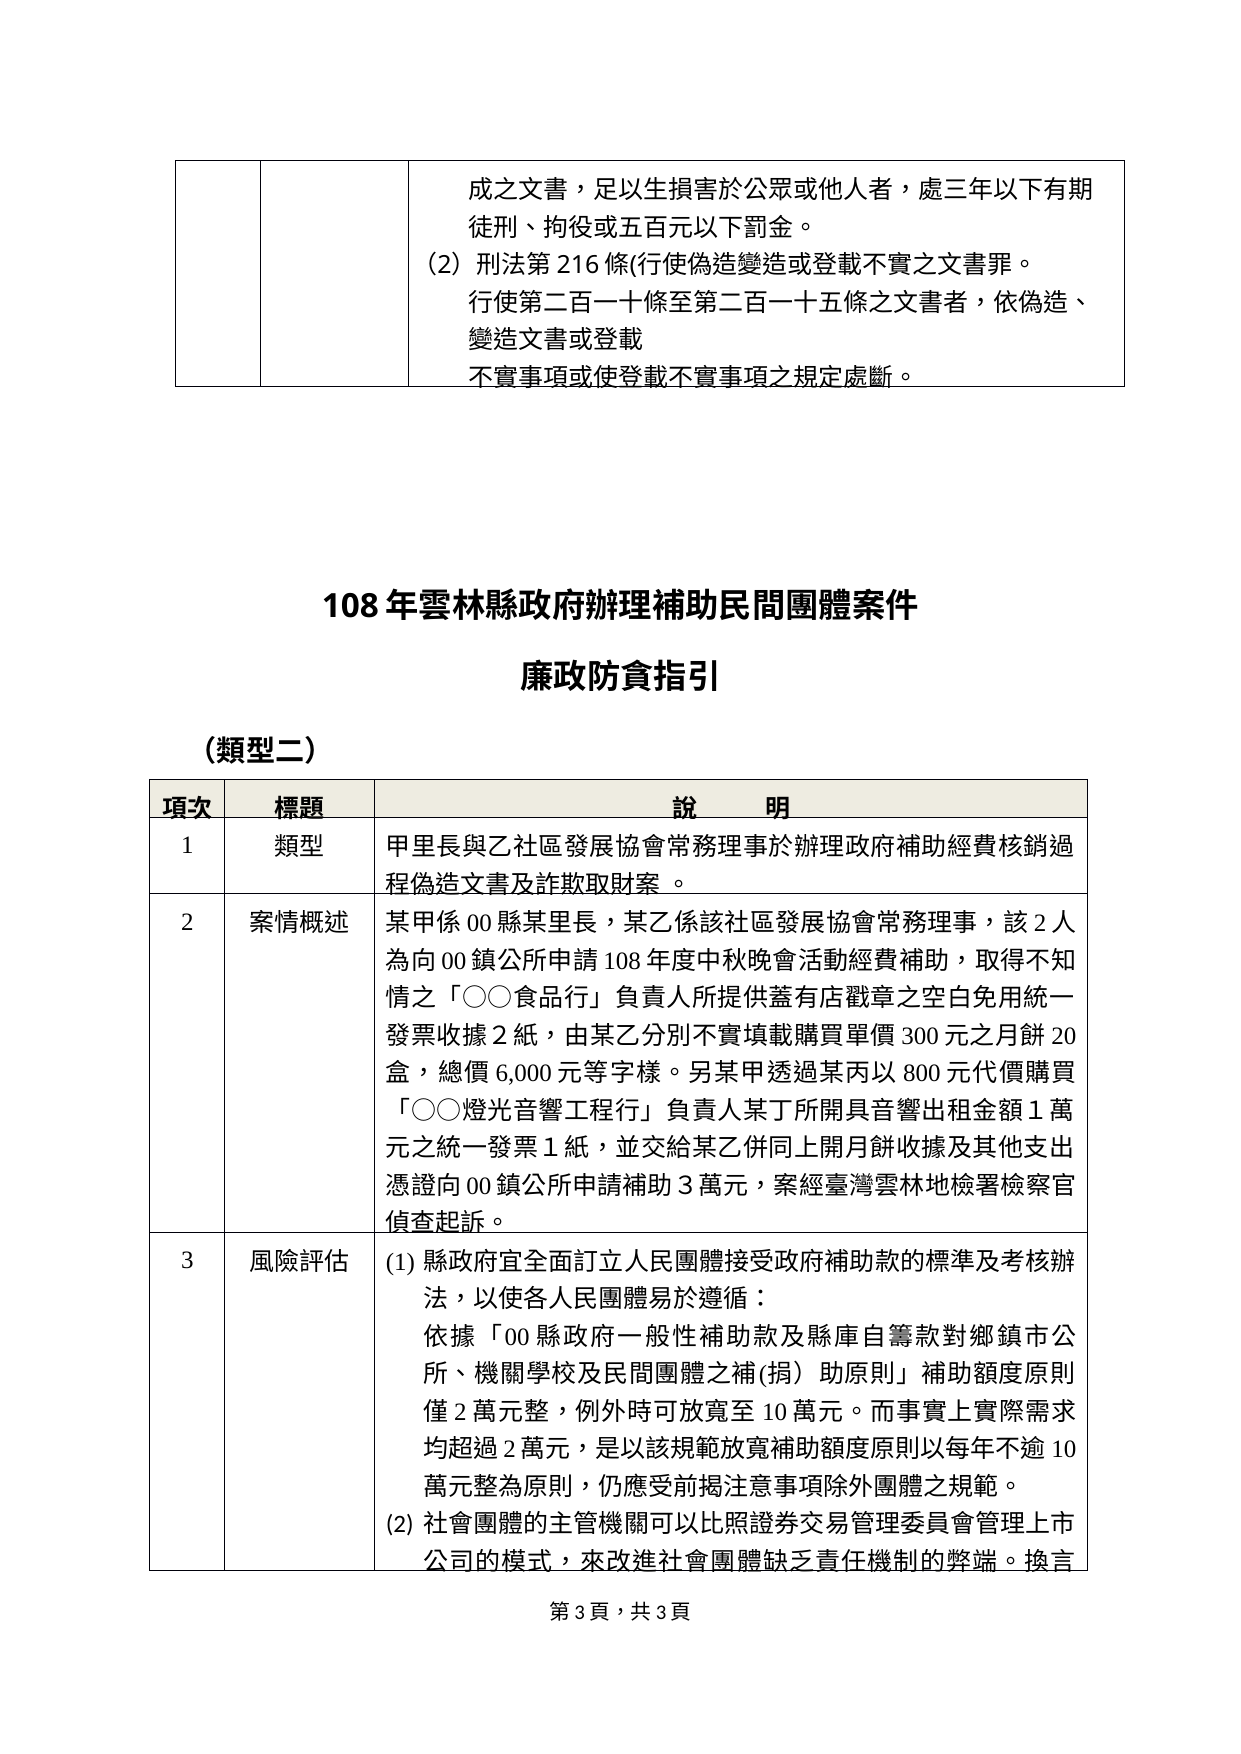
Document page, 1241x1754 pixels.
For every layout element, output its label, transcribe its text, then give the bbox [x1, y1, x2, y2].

table_cell [176, 161, 260, 386]
table_cell 某甲係00縣某里長，某乙係該社區發展協會常務理事，該2人為向00鎮公所申請108年度中秋晚會活動經費補助，取得不知情之「○○食品行」負責人所提供蓋有店戳章之空白免用統一發票收據２紙，由某乙分別不實填載購買單價300元之月餅20盒，總價6,000元等字樣。另某甲透過某丙以800元代價購買「○○燈光音響工程行」負責人某丁所開具音響出租金額１萬元之統一發票１紙，並交給某乙併同上開月餅收據及其他支出憑證向00鎮公所申請補助３萬元，案經臺灣雲林地檢署檢察官偵查起訴。 [375, 894, 1087, 1232]
table_cell 類型 [225, 818, 374, 893]
table_header 標題 [225, 780, 374, 817]
table_header 說 明 [375, 780, 1087, 817]
text （類型二） [187, 704, 1053, 779]
table_cell 2 [150, 894, 224, 1232]
text 108年雲林縣政府辦理補助民間團體案件 [187, 574, 1053, 629]
table_header 項次 [150, 780, 224, 817]
table_cell 3 [150, 1233, 224, 1570]
table_cell 1 [150, 818, 224, 893]
table_cell 成之文書，足以生損害於公眾或他人者，處三年以下有期徒刑、拘役或五百元以下罰金。 （2）刑法第216條(行使偽造變造或登載不實之文書罪。 行使第二百一十條至第二百一十五條之文書者，依偽造、變造文書或登載 不實事項或使登載不實事項之規定處斷。 [409, 161, 1124, 386]
text 廉政防貪指引 [187, 629, 1053, 704]
table_cell 縣政府宜全面訂立人民團體接受政府補助款的標準及考核辦法，以使各人民團體易於遵循： 依據「00縣政府一般性補助款及縣庫自籌款對鄉鎮市公所、機關學校及民間團體之補(捐）助原則」補助額度原則僅2萬元整，例外時可放寬至10萬元。而事實上實際需求均超過2萬元，是以該規範放寬補助額度原則以每年不逾10萬元整為原則，仍應受前揭注意事項除外團體之規範。 社會團體的主管機關可以比照證券交易管理委員會管理上市公司的模式，來改進社會團體缺乏責任機制的弊端。換言 [375, 1233, 1087, 1570]
table_cell [261, 161, 408, 386]
table_cell 甲里長與乙社區發展協會常務理事於辦理政府補助經費核銷過程偽造文書及詐欺取財案 。 [375, 818, 1087, 893]
table_cell 案情概述 [225, 894, 374, 1232]
table_cell 風險評估 [225, 1233, 374, 1570]
